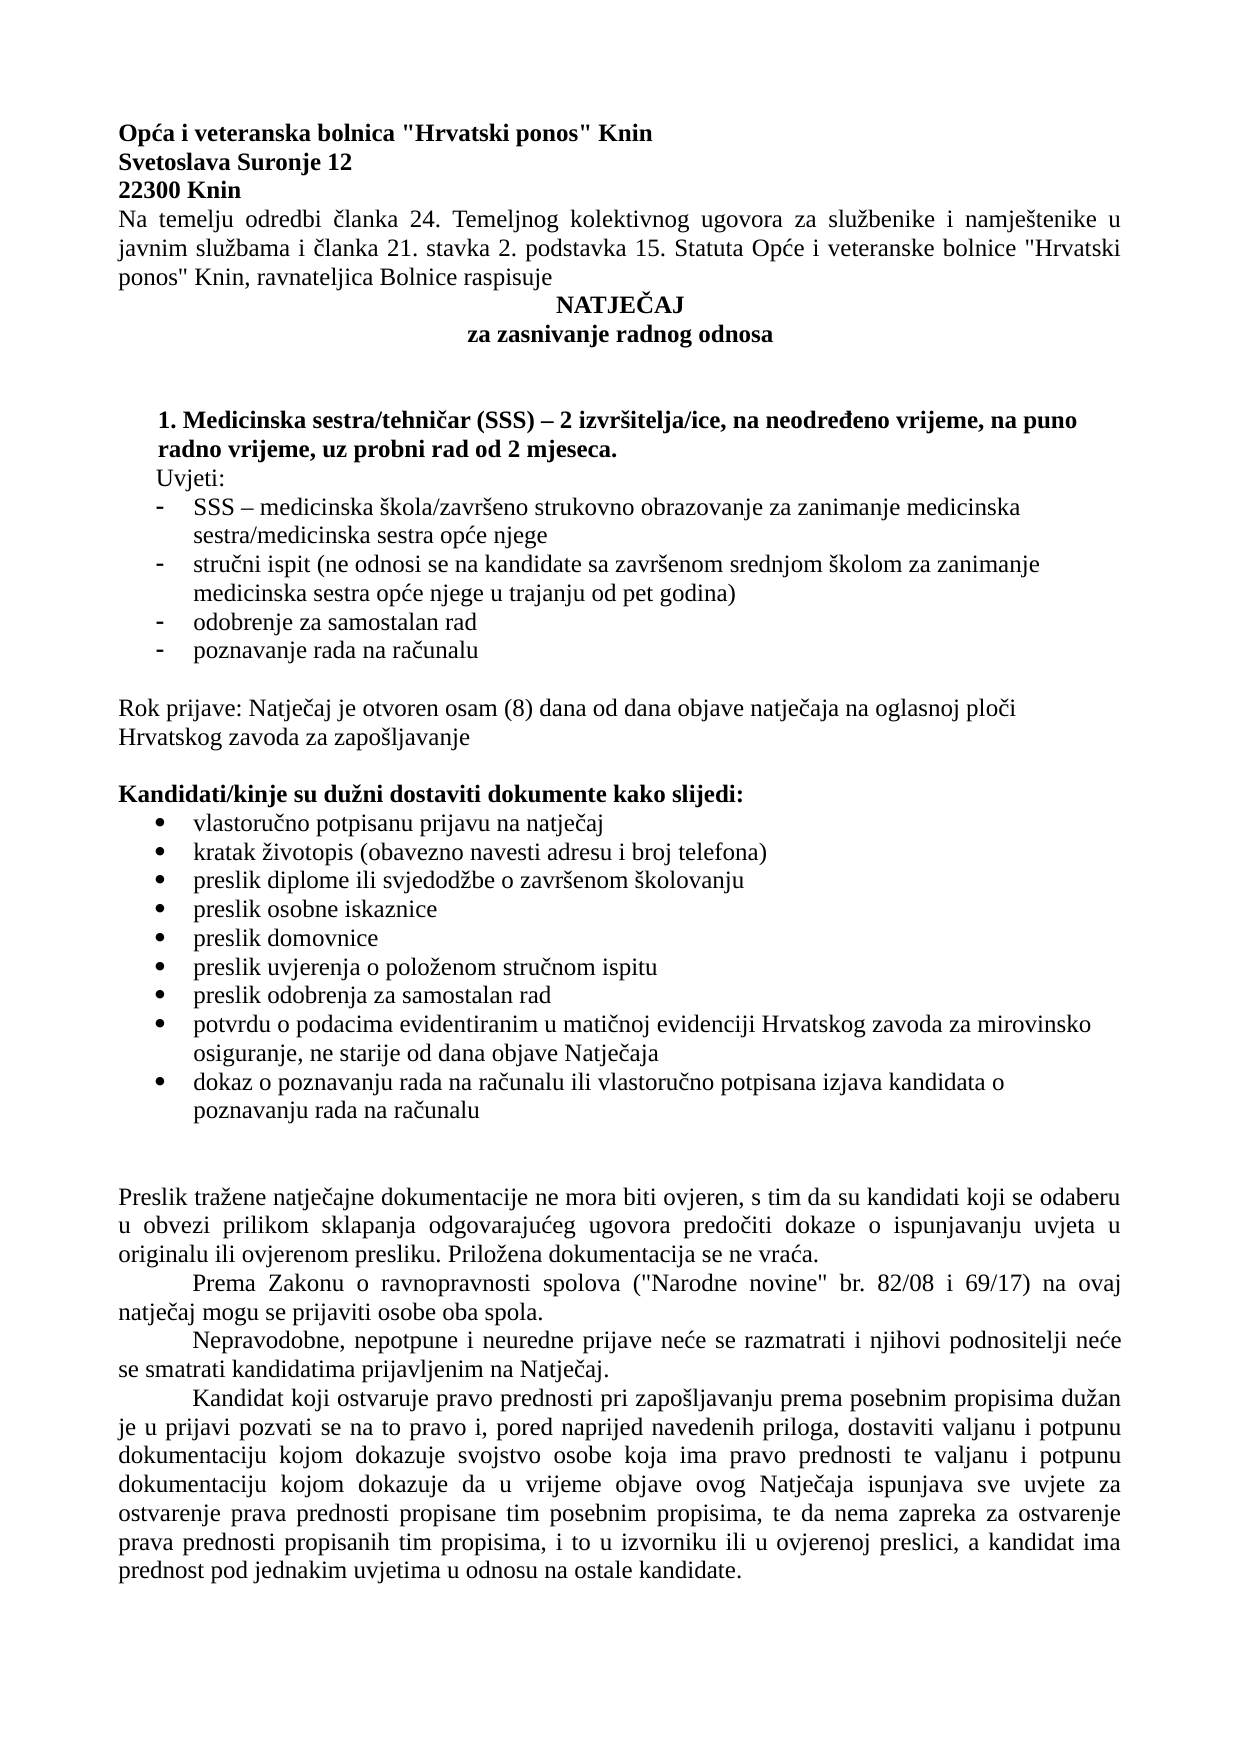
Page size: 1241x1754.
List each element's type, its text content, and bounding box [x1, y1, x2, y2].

list preslik osobne iskaznice [156, 894, 1122, 923]
text NATJEČAJ [118, 291, 1122, 319]
list preslik diplome ili svjedodžbe o završenom školovanju [156, 866, 1122, 894]
list poznavanje rada na računalu [156, 636, 1122, 664]
text Prema Zakonu o ravnopravnosti spolova ("Narodne novine" br. 82/08 i 69/17) na ovaj natječaj mogu se prijaviti osobe oba spola. [118, 1268, 1122, 1326]
text Nepravodobne, nepotpune i neuredne prijave neće se razmatrati i njihovi podnositelji neće se smatrati kandidatima prijavljenim na Natječaj. [118, 1326, 1122, 1383]
text Preslik tražene natječajne dokumentacije ne mora biti ovjeren, s tim da su kandidati koji se odaberu u obvezi prilikom sklapanja odgovarajućeg ugovora predočiti dokaze o ispunjavanju uvjeta u originalu ili ovjerenom presliku. Priložena dokumentacija se ne vraća. [118, 1182, 1122, 1268]
text Opća i veteranska bolnica "Hrvatski ponos" Knin [118, 118, 1122, 147]
text Na temelju odredbi članka 24. Temeljnog kolektivnog ugovora za službenike i namještenike u javnim službama i članka 21. stavka 2. podstavka 15. Statuta Opće i veteranske bolnice "Hrvatski ponos" Knin, ravnateljica Bolnice raspisuje [118, 204, 1122, 291]
list potvrdu o podacima evidentiranim u matičnoj evidenciji Hrvatskog zavoda za mirovinsko osiguranje, ne starije od dana objave Natječaja [156, 1009, 1122, 1067]
list preslik uvjerenja o položenom stručnom ispitu [156, 952, 1122, 981]
list kratak životopis (obavezno navesti adresu i broj telefona) [156, 837, 1122, 866]
text Svetoslava Suronje 12 [118, 147, 1122, 176]
list preslik odobrenja za samostalan rad [156, 981, 1122, 1009]
text Kandidat koji ostvaruje pravo prednosti pri zapošljavanju prema posebnim propisima dužan je u prijavi pozvati se na to pravo i, pored naprijed navedenih priloga, dostaviti valjanu i potpunu dokumentaciju kojom dokazuje svojstvo osobe koja ima pravo prednosti te valjanu i potpunu dokumentaciju kojom dokazuje da u vrijeme objave ovog Natječaja ispunjava sve uvjete za ostvarenje prava prednosti propisane tim posebnim propisima, te da nema zapreka za ostvarenje prava prednosti propisanih tim propisima, i to u izvorniku ili u ovjerenoj preslici, a kandidat ima prednost pod jednakim uvjetima u odnosu na ostale kandidate. [118, 1383, 1122, 1584]
list dokaz o poznavanju rada na računalu ili vlastoručno potpisana izjava kandidata o poznavanju rada na računalu [156, 1067, 1122, 1124]
text Rok prijave: Natječaj je otvoren osam (8) dana od dana objave natječaja na oglasnoj ploči Hrvatskog zavoda za zapošljavanje [118, 693, 1122, 751]
text 1. Medicinska sestra/tehničar (SSS) – 2 izvršitelja/ice, na neodređeno vrijeme, na puno radno vrijeme, uz probni rad od 2 mjeseca. [158, 406, 1122, 463]
list odobrenje za samostalan rad [156, 607, 1122, 636]
text 22300 Knin [118, 176, 1122, 204]
list SSS – medicinska škola/završeno strukovno obrazovanje za zanimanje medicinska sestra/medicinska sestra opće njege [156, 492, 1122, 549]
text za zasnivanje radnog odnosa [118, 319, 1122, 348]
list vlastoručno potpisanu prijavu na natječaj [156, 808, 1122, 837]
text Uvjeti: [118, 463, 1122, 492]
list stručni ispit (ne odnosi se na kandidate sa završenom srednjom školom za zanimanje medicinska sestra opće njege u trajanju od pet godina) [156, 549, 1122, 607]
text Kandidati/kinje su dužni dostaviti dokumente kako slijedi: [118, 779, 1122, 808]
list preslik domovnice [156, 923, 1122, 952]
